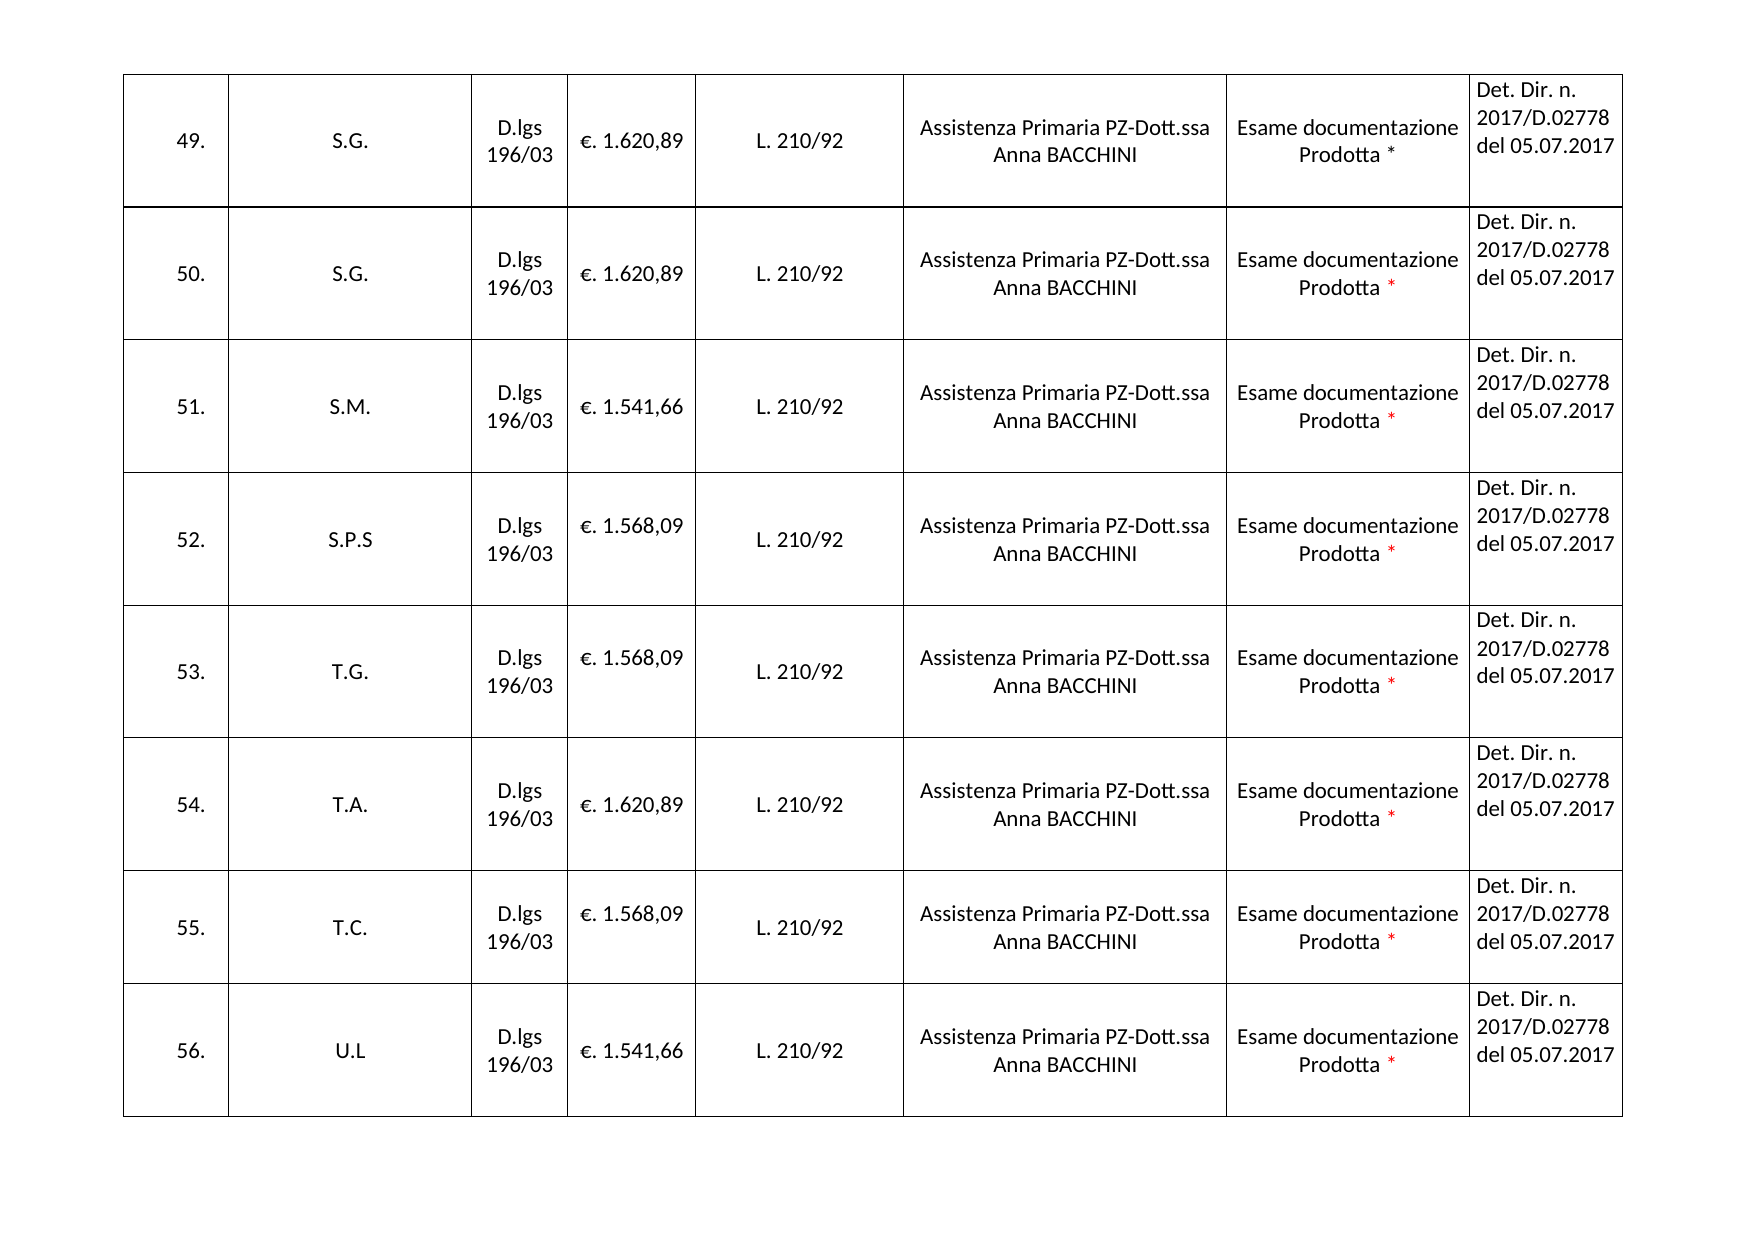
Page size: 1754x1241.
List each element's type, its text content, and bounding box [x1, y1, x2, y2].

table_cell L. 210/92 [696, 984, 903, 1116]
table_cell Assistenza Primaria PZ-Dott.ssa Anna BACCHINI [904, 340, 1226, 472]
table_cell Det. Dir. n. 2017/D.02778 del 05.07.2017 [1470, 984, 1622, 1116]
table_cell Esame documentazione Prodotta * [1227, 871, 1469, 983]
table_cell L. 210/92 [696, 871, 903, 983]
table_cell S.M. [229, 340, 471, 472]
table_cell T.G. [229, 606, 471, 737]
table_cell [124, 984, 228, 1116]
table_cell Det. Dir. n. 2017/D.02778 del 05.07.2017 [1470, 208, 1622, 339]
table_cell [124, 340, 228, 472]
table_cell Assistenza Primaria PZ-Dott.ssa Anna BACCHINI [904, 75, 1226, 206]
table_cell [124, 871, 228, 983]
table_cell T.A. [229, 738, 471, 870]
table_cell D.lgs 196/03 [472, 75, 567, 206]
table_cell T.C. [229, 871, 471, 983]
table_cell D.lgs 196/03 [472, 606, 567, 737]
table_cell €. 1.620,89 [568, 738, 695, 870]
table_cell Esame documentazione Prodotta * [1227, 340, 1469, 472]
table_cell S.G. [229, 75, 471, 206]
table_cell Det. Dir. n. 2017/D.02778 del 05.07.2017 [1470, 340, 1622, 472]
table_cell [124, 473, 228, 604]
table_cell €. 1.568,09 [568, 606, 695, 737]
table_cell S.G. [229, 208, 471, 339]
table_cell L. 210/92 [696, 606, 903, 737]
table_cell €. 1.541,66 [568, 984, 695, 1116]
table_cell €. 1.568,09 [568, 871, 695, 983]
table_cell €. 1.620,89 [568, 208, 695, 339]
table_cell [124, 606, 228, 737]
table_cell L. 210/92 [696, 340, 903, 472]
table_cell Assistenza Primaria PZ-Dott.ssa Anna BACCHINI [904, 738, 1226, 870]
table_cell €. 1.568,09 [568, 473, 695, 604]
table_cell €. 1.620,89 [568, 75, 695, 206]
table_cell Esame documentazione Prodotta * [1227, 606, 1469, 737]
table_cell U.L [229, 984, 471, 1116]
table_cell L. 210/92 [696, 738, 903, 870]
table_cell D.lgs 196/03 [472, 871, 567, 983]
table_cell D.lgs 196/03 [472, 473, 567, 604]
table_cell L. 210/92 [696, 473, 903, 604]
table_cell Esame documentazione Prodotta * [1227, 75, 1469, 206]
table_cell L. 210/92 [696, 208, 903, 339]
table_cell D.lgs 196/03 [472, 984, 567, 1116]
table_cell D.lgs 196/03 [472, 738, 567, 870]
table_cell Det. Dir. n. 2017/D.02778 del 05.07.2017 [1470, 871, 1622, 983]
table_cell Assistenza Primaria PZ-Dott.ssa Anna BACCHINI [904, 984, 1226, 1116]
table_cell [124, 208, 228, 339]
table_cell Esame documentazione Prodotta * [1227, 984, 1469, 1116]
table_cell Det. Dir. n. 2017/D.02778 del 05.07.2017 [1470, 75, 1622, 206]
table_cell Assistenza Primaria PZ-Dott.ssa Anna BACCHINI [904, 473, 1226, 604]
table_cell Esame documentazione Prodotta * [1227, 738, 1469, 870]
table_cell Esame documentazione Prodotta * [1227, 208, 1469, 339]
table_cell Assistenza Primaria PZ-Dott.ssa Anna BACCHINI [904, 871, 1226, 983]
table_cell Esame documentazione Prodotta * [1227, 473, 1469, 604]
table_cell Assistenza Primaria PZ-Dott.ssa Anna BACCHINI [904, 606, 1226, 737]
table_cell D.lgs 196/03 [472, 208, 567, 339]
table_cell Det. Dir. n. 2017/D.02778 del 05.07.2017 [1470, 606, 1622, 737]
table_cell [124, 75, 228, 206]
table_cell L. 210/92 [696, 75, 903, 206]
table_cell Det. Dir. n. 2017/D.02778 del 05.07.2017 [1470, 473, 1622, 604]
table_cell Det. Dir. n. 2017/D.02778 del 05.07.2017 [1470, 738, 1622, 870]
table_cell Assistenza Primaria PZ-Dott.ssa Anna BACCHINI [904, 208, 1226, 339]
table_cell €. 1.541,66 [568, 340, 695, 472]
table_cell [124, 738, 228, 870]
table_cell S.P.S [229, 473, 471, 604]
table_cell D.lgs 196/03 [472, 340, 567, 472]
